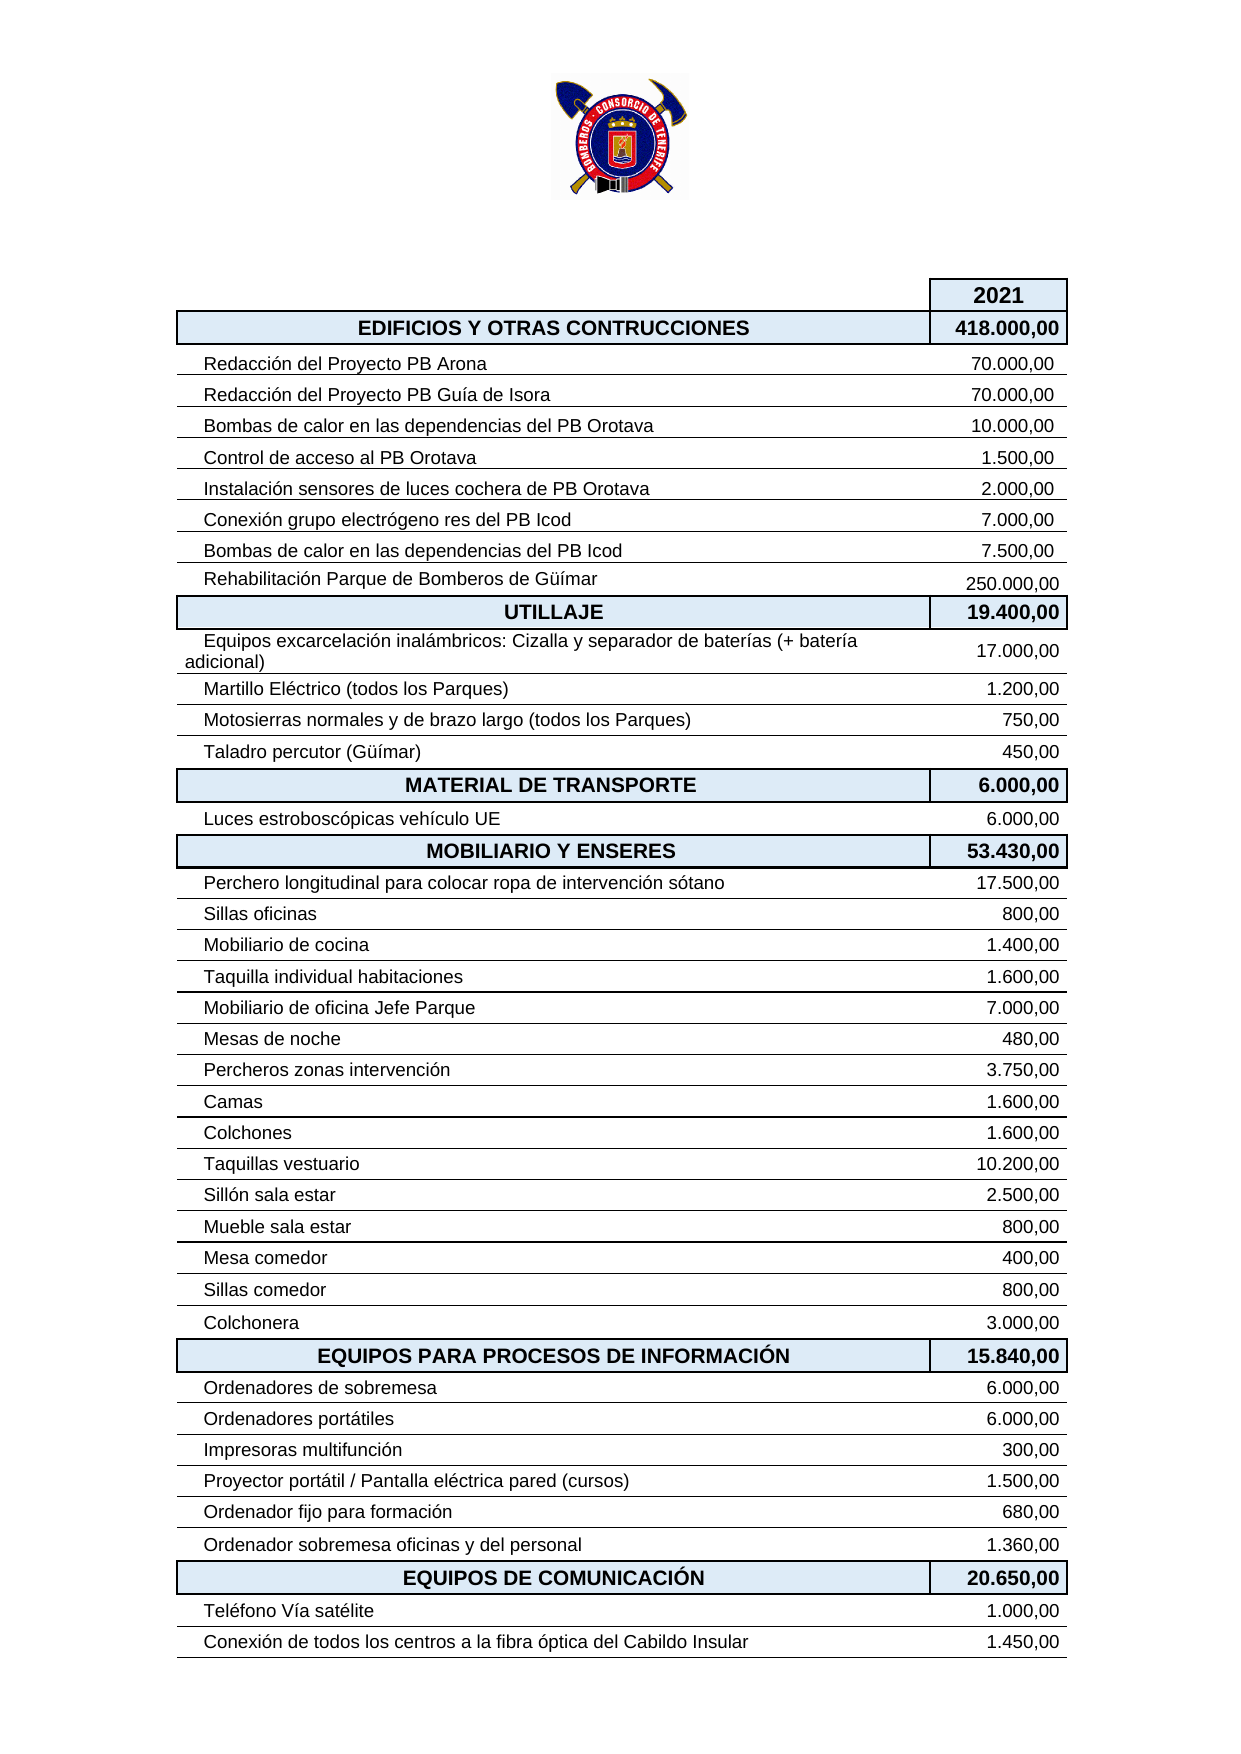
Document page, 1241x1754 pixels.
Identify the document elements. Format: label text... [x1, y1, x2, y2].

table_cell EQUIPOS DE COMUNICACIÓN [178, 1562, 929, 1593]
table_cell 1.600,00 [930, 1086, 1067, 1116]
table_cell Redacción del Proyecto PB Guía de Isora [177, 375, 930, 406]
table_cell Ordenadores portátiles [177, 1403, 930, 1433]
table_cell 450,00 [930, 736, 1067, 768]
table_cell 2.500,00 [930, 1180, 1067, 1210]
table_cell Conexión grupo electrógeno res del PB Icod [177, 500, 930, 531]
table_cell 800,00 [930, 1274, 1067, 1305]
table_cell Mesas de noche [177, 1024, 930, 1054]
table_cell MOBILIARIO Y ENSERES [178, 836, 929, 866]
table_cell Colchonera [177, 1306, 930, 1338]
table_cell 750,00 [930, 705, 1067, 735]
table_cell Bombas de calor en las dependencias del PB Icod [177, 532, 930, 562]
table_cell Perchero longitudinal para colocar ropa de intervención sótano [177, 869, 930, 898]
table_cell Taquillas vestuario [177, 1149, 930, 1179]
table_cell Camas [177, 1086, 930, 1116]
table_cell Ordenador fijo para formación [177, 1497, 930, 1527]
table_cell 70.000,00 [930, 345, 1067, 374]
table_cell Equipos excarcelación inalámbricos: Cizalla y separador de baterías (+ batería adicional) [177, 630, 930, 673]
table_cell Proyector portátil / Pantalla eléctrica pared (cursos) [177, 1466, 930, 1496]
table_cell 1.600,00 [930, 1118, 1067, 1148]
table_cell Taquilla individual habitaciones [177, 961, 930, 991]
table_cell 10.200,00 [930, 1149, 1067, 1179]
table_cell 480,00 [930, 1024, 1067, 1054]
table_cell Redacción del Proyecto PB Arona [177, 345, 930, 374]
table_cell 6.000,00 [931, 770, 1066, 801]
table_cell Martillo Eléctrico (todos los Parques) [177, 674, 930, 704]
table_cell 10.000,00 [930, 407, 1067, 437]
table_cell 53.430,00 [931, 836, 1066, 866]
table_cell 7.000,00 [930, 993, 1067, 1023]
table_cell 7.000,00 [930, 500, 1067, 531]
table_cell 1.600,00 [930, 961, 1067, 991]
table_cell Mobiliario de cocina [177, 930, 930, 960]
table_cell 3.750,00 [930, 1055, 1067, 1085]
table_cell 1.450,00 [930, 1627, 1067, 1657]
table_cell Bombas de calor en las dependencias del PB Orotava [177, 407, 930, 437]
table_cell 17.500,00 [930, 869, 1067, 898]
table_cell 1.000,00 [930, 1595, 1067, 1626]
table_cell 800,00 [930, 899, 1067, 929]
table_cell Control de acceso al PB Orotava [177, 438, 930, 468]
table_cell 1.500,00 [930, 1466, 1067, 1496]
table_cell Sillas oficinas [177, 899, 930, 929]
table_cell 418.000,00 [931, 312, 1066, 343]
table_cell EDIFICIOS Y OTRAS CONTRUCCIONES [178, 312, 929, 343]
table_cell 20.650,00 [931, 1562, 1066, 1593]
table_cell 19.400,00 [931, 597, 1066, 627]
table_cell 1.500,00 [930, 438, 1067, 468]
table_cell Teléfono Vía satélite [177, 1595, 930, 1626]
table_cell Sillón sala estar [177, 1180, 930, 1210]
table_cell Mesa comedor [177, 1243, 930, 1273]
table_header [177, 278, 929, 310]
table_cell 2.000,00 [930, 469, 1067, 499]
table_cell Percheros zonas intervención [177, 1055, 930, 1085]
table_cell 17.000,00 [930, 630, 1067, 673]
table_cell 680,00 [930, 1497, 1067, 1527]
table_cell Taladro percutor (Güímar) [177, 736, 930, 768]
table_cell Sillas comedor [177, 1274, 930, 1305]
table_cell 400,00 [930, 1243, 1067, 1273]
table_cell 1.200,00 [930, 674, 1067, 704]
table_cell 15.840,00 [931, 1340, 1066, 1371]
table_cell MATERIAL DE TRANSPORTE [178, 770, 929, 801]
table_cell 300,00 [930, 1435, 1067, 1465]
table_cell 1.360,00 [930, 1528, 1067, 1560]
table_cell 7.500,00 [930, 532, 1067, 562]
table_cell UTILLAJE [178, 597, 929, 627]
table_cell Ordenador sobremesa oficinas y del personal [177, 1528, 930, 1560]
table_cell Ordenadores de sobremesa [177, 1373, 930, 1402]
table_cell 1.400,00 [930, 930, 1067, 960]
table_cell 6.000,00 [930, 1373, 1067, 1402]
table_cell 6.000,00 [930, 1403, 1067, 1433]
table_cell 6.000,00 [930, 803, 1067, 833]
table_cell Conexión de todos los centros a la fibra óptica del Cabildo Insular [177, 1627, 930, 1657]
table_cell 800,00 [930, 1211, 1067, 1241]
table_header 2021 [931, 280, 1066, 310]
table_cell Rehabilitación Parque de Bomberos de Güímar [177, 563, 930, 594]
table_cell Colchones [177, 1118, 930, 1148]
table_cell Mueble sala estar [177, 1211, 930, 1241]
table_cell Luces estroboscópicas vehículo UE [177, 803, 930, 833]
table_cell Mobiliario de oficina Jefe Parque [177, 993, 930, 1023]
table_cell 70.000,00 [930, 375, 1067, 406]
table_cell 250.000,00 [930, 563, 1067, 594]
table_cell Impresoras multifunción [177, 1435, 930, 1465]
table_cell Instalación sensores de luces cochera de PB Orotava [177, 469, 930, 499]
table_cell EQUIPOS PARA PROCESOS DE INFORMACIÓN [178, 1340, 929, 1371]
table_cell Motosierras normales y de brazo largo (todos los Parques) [177, 705, 930, 735]
table_cell 3.000,00 [930, 1306, 1067, 1338]
